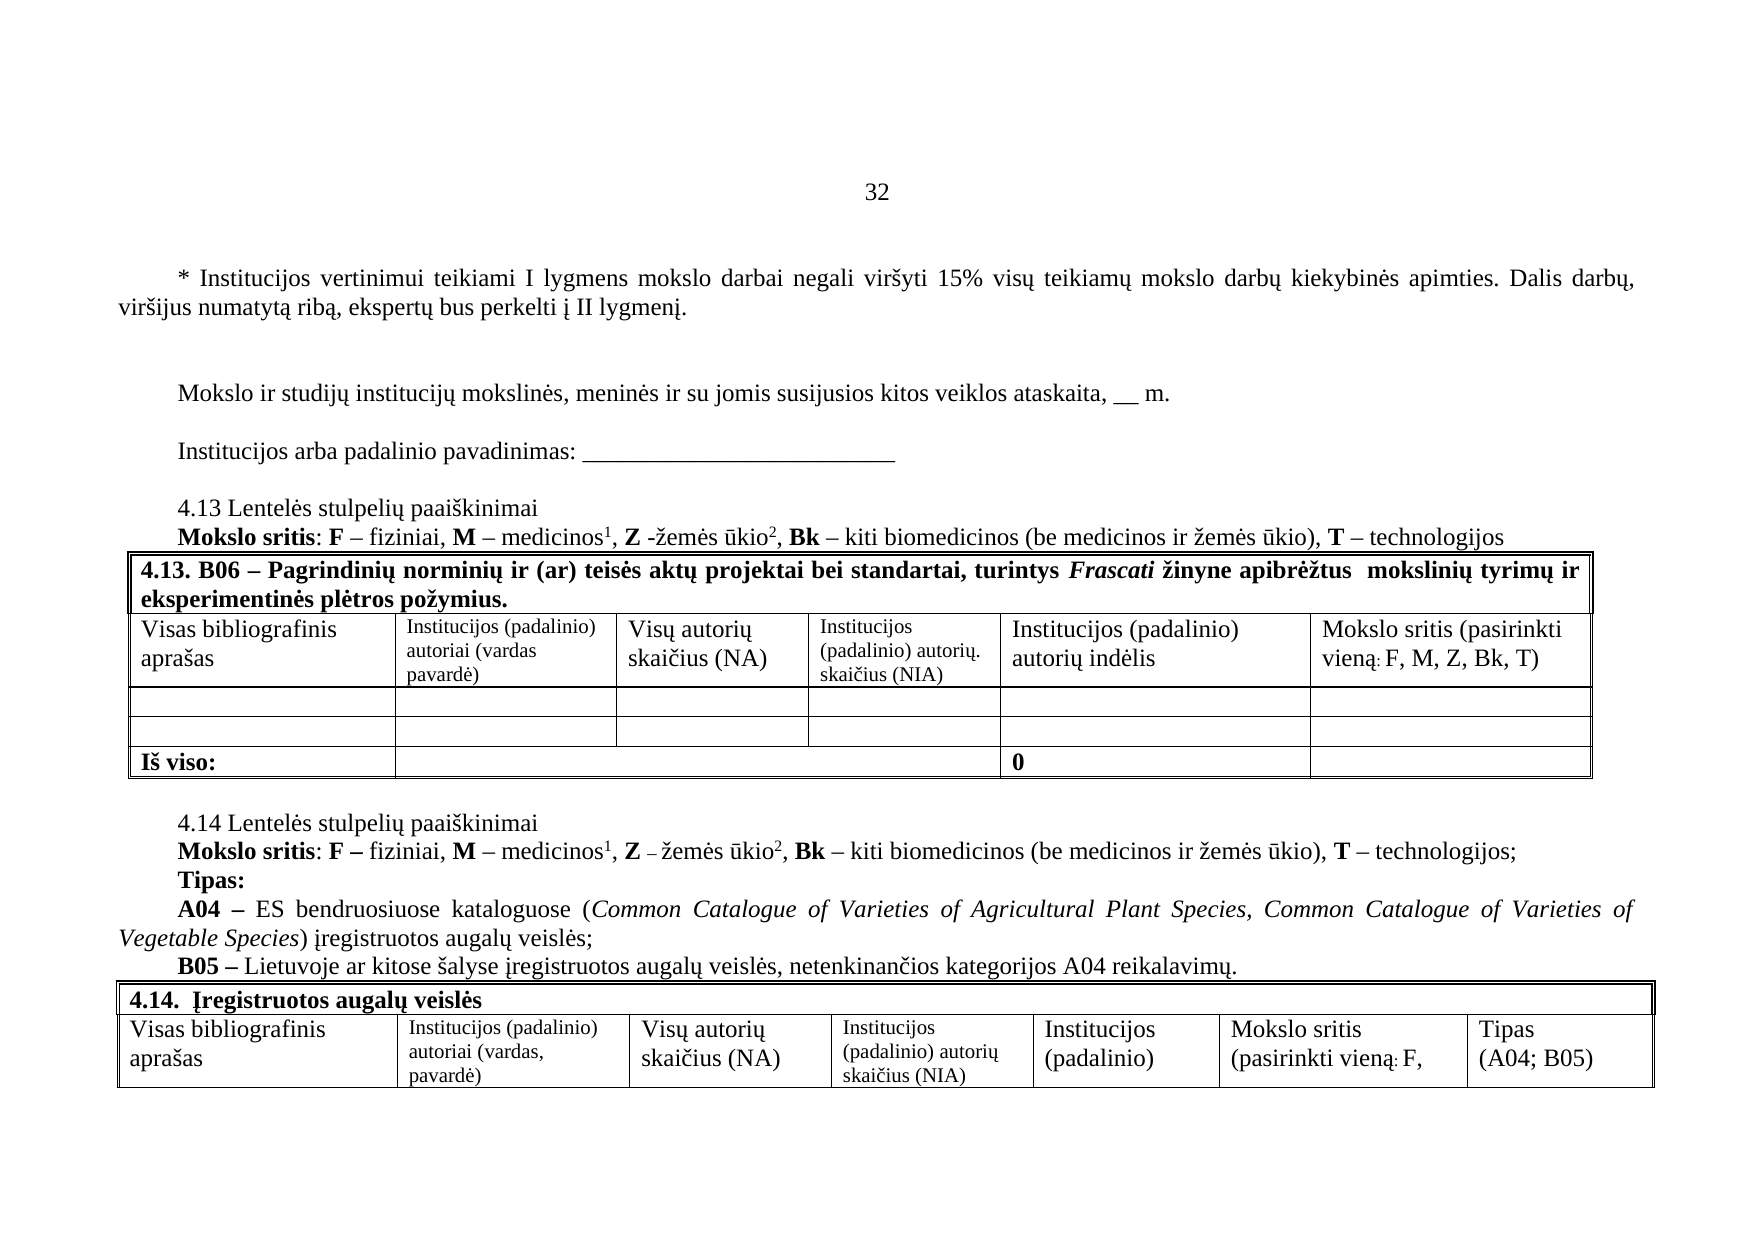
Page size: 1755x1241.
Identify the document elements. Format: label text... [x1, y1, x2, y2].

table_cell [396, 717, 616, 746]
table_header 4.14. Įregistruotos augalų veislės [120, 985, 1651, 1013]
text 4.14 Lentelės stulpelių paaiškinimai [118, 808, 1636, 836]
table_cell Visų autorių skaičius (NA) [630, 1015, 831, 1087]
table_cell [1001, 688, 1310, 716]
table_cell Institucijos (padalinio) autorių skaičius (NIA) [832, 1015, 1033, 1087]
table_cell [396, 688, 616, 716]
table_cell [131, 717, 395, 746]
table_cell Institucijos (padalinio) [1034, 1015, 1219, 1087]
table_cell Institucijos (padalinio) autorių indėlis [1001, 614, 1310, 686]
table_cell Mokslo sritis (pasirinkti vieną: F, M, Z, Bk, T) [1311, 614, 1590, 686]
table_cell Visas bibliografinis aprašas [120, 1015, 397, 1087]
table_cell Tipas (A04; B05) [1468, 1015, 1652, 1087]
table_cell [1311, 747, 1590, 776]
table_cell [1001, 717, 1310, 746]
table_cell Iš viso: [131, 747, 395, 776]
text Tipas: [118, 865, 1636, 894]
table_cell 0 [1001, 747, 1310, 776]
table_cell Mokslo sritis (pasirinkti vieną: F, [1220, 1015, 1467, 1087]
text Mokslo sritis: F – fiziniai, M – medicinos1, Z -žemės ūkio2, Bk – kiti biomedicinos (be medicinos ir žemės ūkio), T – technologijos [118, 522, 1636, 551]
table_cell [131, 688, 395, 716]
text Mokslo ir studijų institucijų mokslinės, meninės ir su jomis susijusios kitos veiklos ataskaita, __ m. [118, 378, 1636, 407]
table_cell [617, 688, 808, 716]
table_cell [809, 717, 1000, 746]
text Institucijos arba padalinio pavadinimas: _________________________ [118, 436, 1636, 465]
table_cell Visų autorių skaičius (NA) [617, 614, 808, 686]
text 4.13 Lentelės stulpelių paaiškinimai [118, 493, 1636, 522]
table_cell [809, 688, 1000, 716]
table_cell [396, 747, 1000, 776]
table_header 4.13. B06 – Pagrindinių norminių ir (ar) teisės aktų projektai bei standartai, turintys Frascati žinyne apibrėžtus mokslinių tyrimų ir eksperimentinės plėtros požymius. [132, 556, 1589, 613]
table_cell Institucijos (padalinio) autoriai (vardas pavardė) [396, 614, 616, 686]
table_cell [1311, 717, 1590, 746]
text Mokslo sritis: F – fiziniai, M – medicinos1, Z – žemės ūkio2, Bk – kiti biomedicinos (be medicinos ir žemės ūkio), T – technologijos; [118, 836, 1636, 865]
table_cell Visas bibliografinis aprašas [131, 614, 395, 686]
table_cell Institucijos (padalinio) autoriai (vardas, pavardė) [398, 1015, 629, 1087]
table_cell Institucijos (padalinio) autorių. skaičius (NIA) [809, 614, 1000, 686]
text B05 – Lietuvoje ar kitose šalyse įregistruotos augalų veislės, netenkinančios kategorijos A04 reikalavimų. [118, 951, 1636, 980]
text A04 – ES bendruosiuose kataloguose (Common Catalogue of Varieties of Agricultural Plant Species, Common Catalogue of Varieties of Vegetable Species) įregistruotos augalų veislės; [118, 894, 1636, 951]
table_cell [617, 717, 808, 746]
text * Institucijos vertinimui teikiami I lygmens mokslo darbai negali viršyti 15% visų teikiamų mokslo darbų kiekybinės apimties. Dalis darbų, viršijus numatytą ribą, ekspertų bus perkelti į II lygmenį. [118, 263, 1636, 321]
table_cell [1311, 688, 1590, 716]
